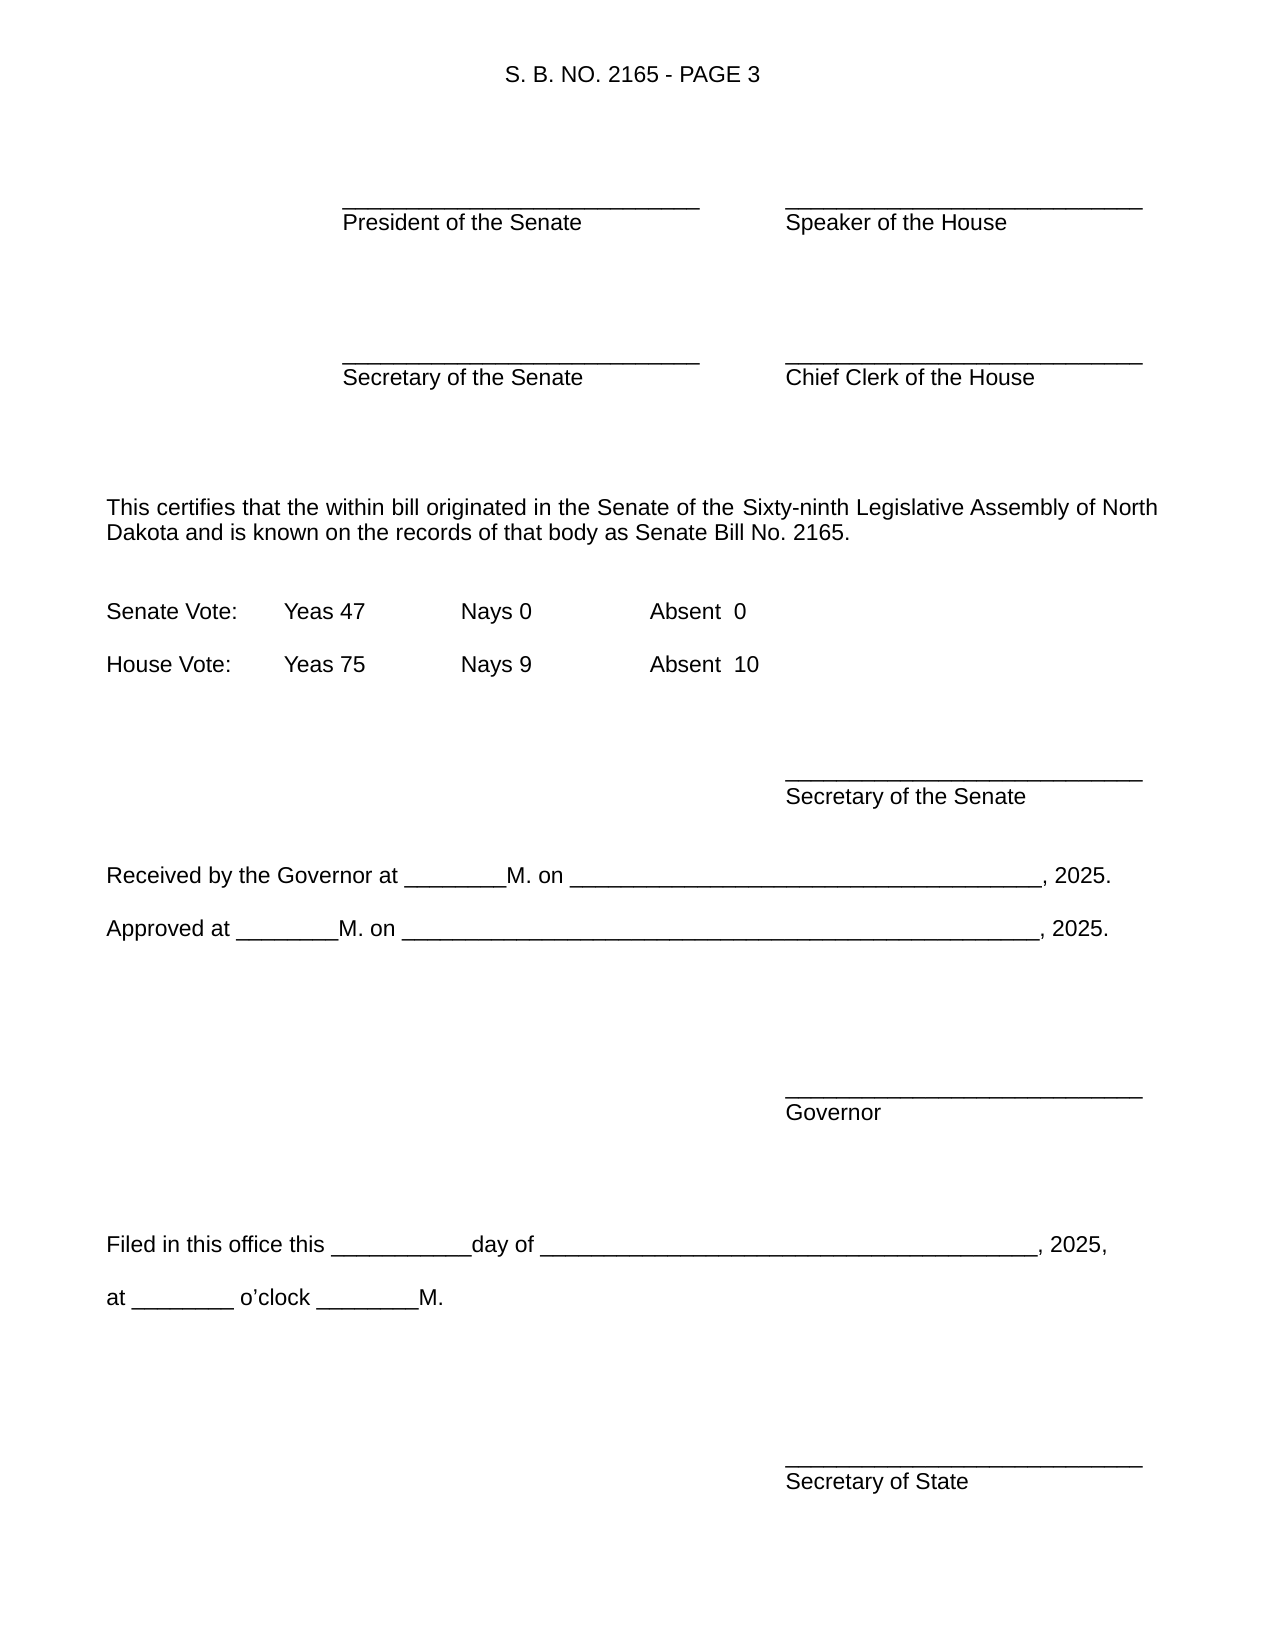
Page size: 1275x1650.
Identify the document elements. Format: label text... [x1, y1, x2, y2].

text ____________________________ ____________________________ [106, 186, 1158, 211]
text Approved at ________M. on __________________________________________________, 2025. [106, 914, 1158, 941]
text ____________________________ [106, 1442, 1158, 1468]
text ____________________________ [106, 1073, 1158, 1099]
text Filed in this office this ___________day of _______________________________________, 2025, [106, 1231, 1158, 1257]
text Secretary of State [106, 1468, 1158, 1494]
text Senate Vote: Yeas 47 Nays 0 Absent 0 [106, 598, 1158, 625]
text ____________________________ [106, 756, 1158, 783]
text Governor [106, 1099, 1158, 1125]
text at ________ o’clock ________M. [106, 1283, 1158, 1310]
text Secretary of the Senate [106, 783, 1158, 809]
text President of the Senate Speaker of the House [106, 211, 1158, 236]
text Secretary of the Senate Chief Clerk of the House [106, 366, 1158, 391]
text House Vote: Yeas 75 Nays 9 Absent 10 [106, 651, 1158, 677]
text Received by the Governor at ________M. on _____________________________________, 2025. [106, 862, 1158, 888]
text ____________________________ ____________________________ [106, 341, 1158, 366]
text This certifies that the within bill originated in the Senate of the Sixty-ninth Legislative Assembly of North Dakota and is known on the records of that body as Senate Bill No. 2165. [106, 496, 1158, 546]
